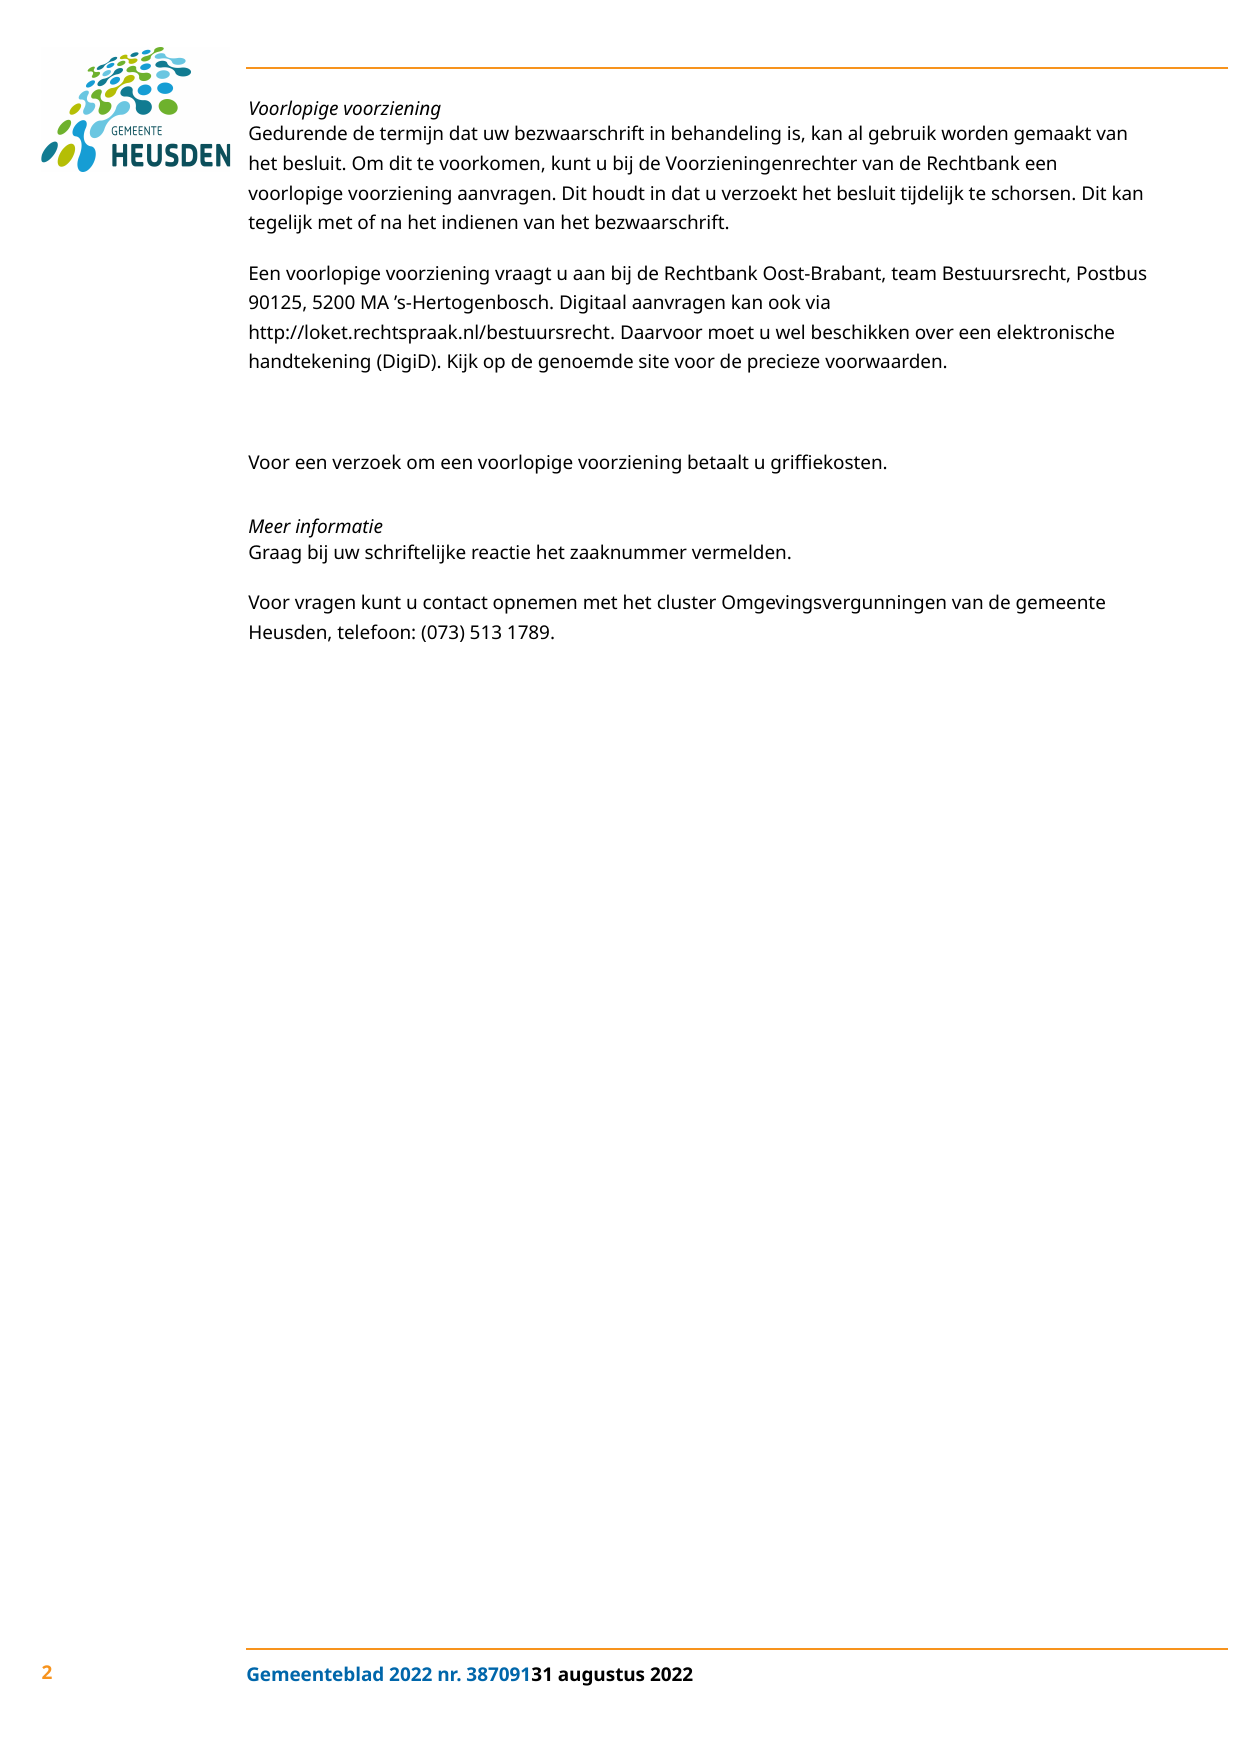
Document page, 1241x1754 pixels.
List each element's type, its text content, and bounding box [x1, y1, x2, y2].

text Gedurende de termijn dat uw bezwaarschrift in behandeling is, kan al gebruik worden gemaakt van het besluit. Om dit te voorkomen, kunt u bij de Voorzieningenrechter van de Rechtbank een voorlopige voorziening aanvragen. Dit houdt in dat u verzoekt het besluit tijdelijk te schorsen. Dit kan tegelijk met of na het indienen van het bezwaarschrift. [248, 121, 1152, 235]
picture [41, 47, 231, 172]
text Voor een verzoek om een voorlopige voorziening betaalt u griffiekosten. [248, 449, 1152, 475]
text Een voorlopige voorziening vraagt u aan bij de Rechtbank Oost-Brabant, team Bestuursrecht, Postbus 90125, 5200 MA ’s-Hertogenbosch. Digitaal aanvragen kan ook via http://loket.rechtspraak.nl/bestuursrecht. Daarvoor moet u wel beschikken over een elektronische handtekening (DigiD). Kijk op de genoemde site voor de precieze voorwaarden. [248, 260, 1152, 374]
text Graag bij uw schriftelijke reactie het zaaknummer vermelden. [248, 539, 1152, 565]
text Meer informatie [248, 513, 1152, 539]
text Voorlopige voorziening [248, 95, 1152, 121]
text Voor vragen kunt u contact opnemen met het cluster Omgevingsvergunningen van de gemeente Heusden, telefoon: (073) 513 1789. [248, 589, 1152, 645]
